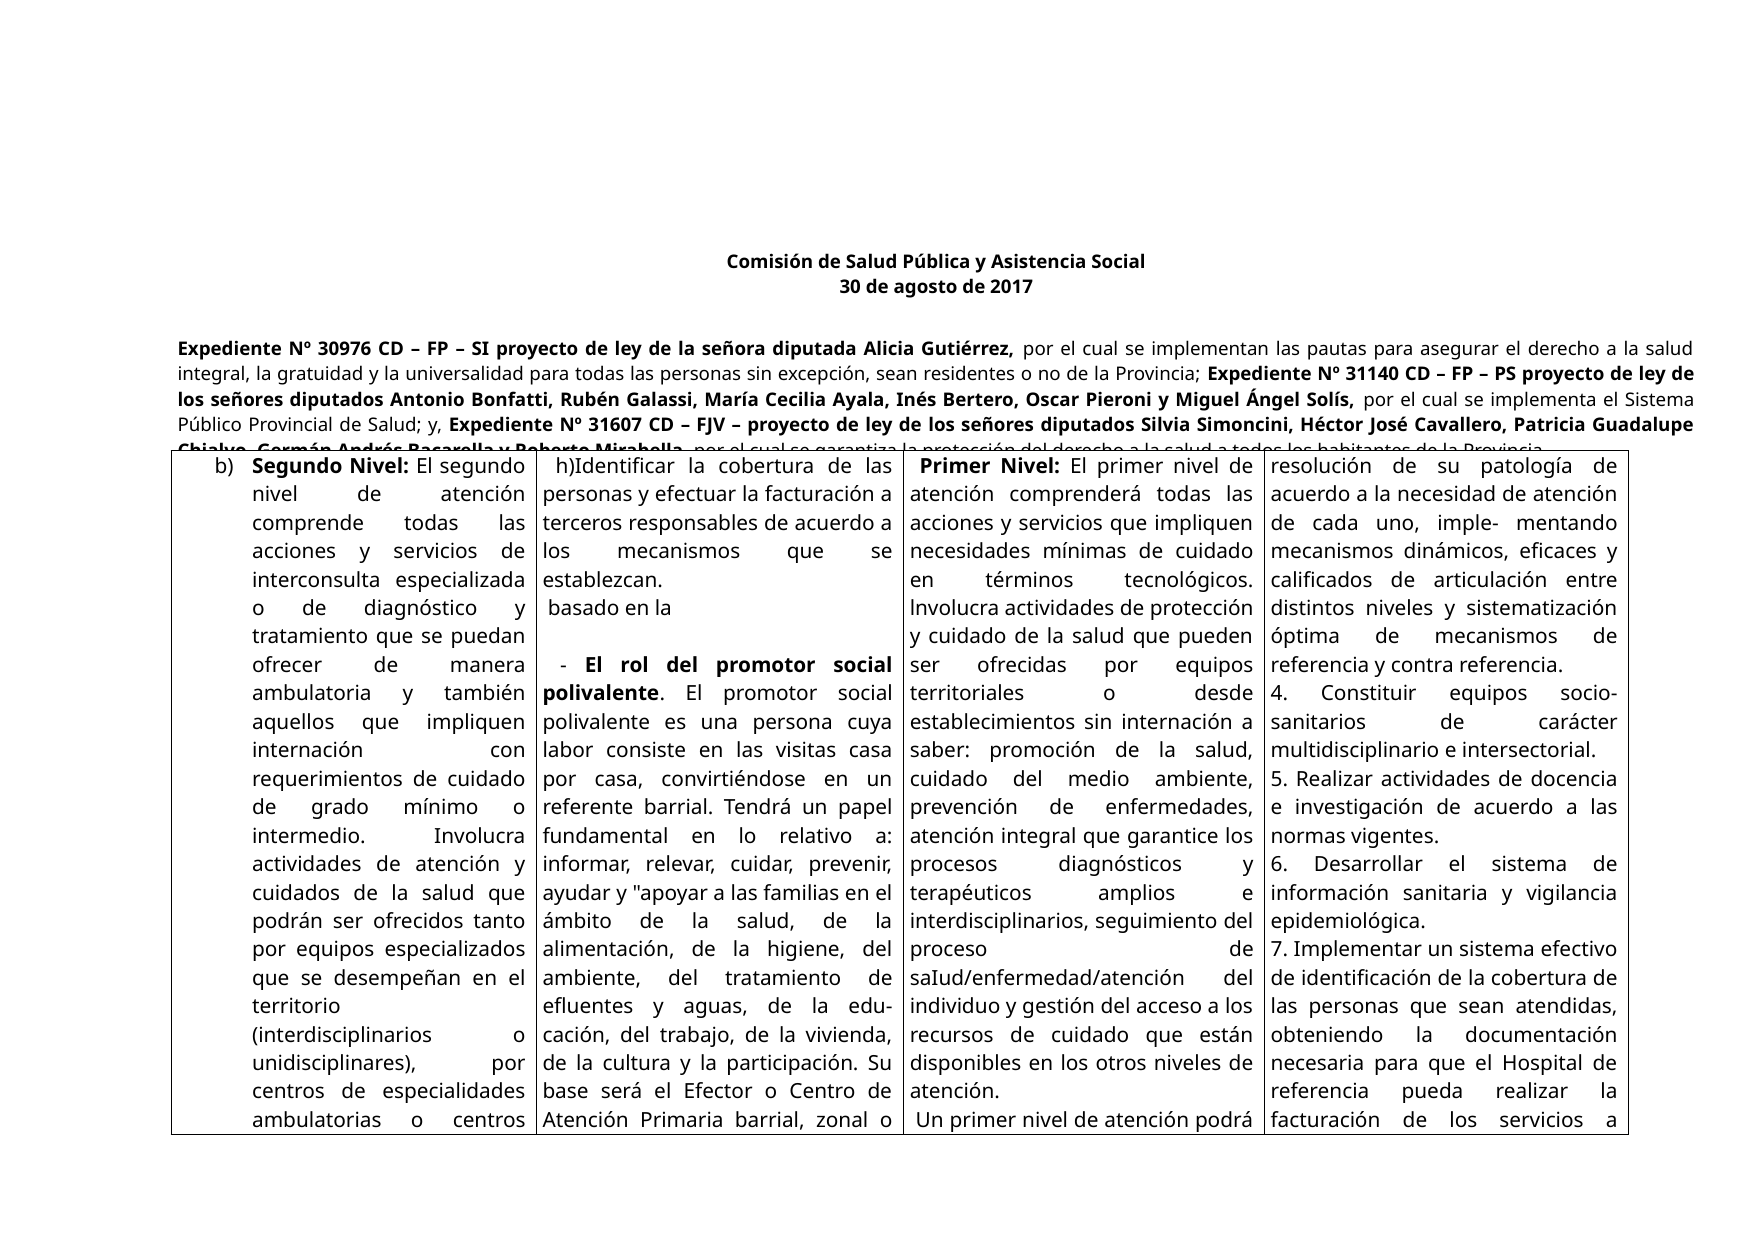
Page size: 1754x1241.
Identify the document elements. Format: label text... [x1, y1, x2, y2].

table_cell TÍTULO V- Subsector Estatal y Niveles del Sistema de Salud Público Provincial Art.38.- El Subsector Estatal de Salud tiene como prioridad el fortalecimiento y desarrollo de la estrategia de la Atención Primaria de la Salud. A tales efectos se conformarán equipos socio-sanitarios y redes territoriales por niveles de atención, jerarquizando el primer nivel y efectivizando la descentralización operativa de los servicios sanitarios como modelo de gestión. Art. 39.- El primer nivel de atención médica está constituido por el conjunto de acciones y servicios de carácter ambulatorio, para la promoción, prevención, diagnóstico, tratamiento y rehabilitación de la salud. Las especialidades médicas básicas como medicina familiar, toco-ginecología y pediatría, odontología, servicio social, psicología, enfermería, promotor de salud y otras disciplinas que se consideren de acuerdo a la situación social, sanitaria y de accesibilidad, conformarán los equipos socio-sanitarios creados en la presente ley. A tales efectos, debe priorizarse el fortalecimiento de los Centros de Salud como efectores fundamentales del Subsector Estatal. Art. 40.- Son objetivos del Primer Nivel de Atención: 1. Conformar la primera alternativa de atención para los pacientes ambulatorios y convertirse en el primer nivel de seguimiento de los mismos y asegurar la participación comunitaria en las tareas de promoción y protección de la salud y prevención de enfermedades. 2. Concretar acciones permanentes de promoción, prevención, atención ambulatoria, internación domiciliaria y toda otra tarea relacionada con el primer nivel y de acuerdo a la capacidad de resolución que cada efector tenga asignada. 3. Posibilitar a todas las personas el acceso a la capacidad de resolución de su patología de acuerdo a la necesidad de atención de cada uno, imple- mentando mecanismos dinámicos, eficaces y calificados de articulación entre distintos niveles y sistematización óptima de mecanismos de referencia y contra referencia. 4. Constituir equipos socio-sanitarios de carácter multidisciplinario e intersectorial. 5. Realizar actividades de docencia e investigación de acuerdo a las normas vigentes. 6. Desarrollar el sistema de información sanitaria y vigilancia epidemiológica. 7. Implementar un sistema efectivo de identificación de la cobertura de las personas que sean atendidas, obteniendo la documentación necesaria para que el Hospital de referencia pueda realizar la facturación de los servicios a terceros o se remita a la autoridad nacional según los requerimientos de los programas implementados. 8. Elaborar y remitir en tiempo y forma a la Dirección del Área Sanitaria correspondiente o al efector de referencia, según corresponda, el programa anual de gastos y recursos, de acuerdo a la planificación sobre metas y objetivos, que incluyan población a cargo. Art. 41.- El segundo nivel de atención estará constituido por todas las prestaciones que impliquen atención especializada ambulatoria o que requieran internación de riesgo mínimo o intermedio. Art. 42.- Es objetivo del segundo nivel de atención: 1. Configurar la referencia inmediata del primer nivel de atención. 2. Brindar los servicios de atención de baja y mediana complejidad, de diagnóstico y tratamiento eficaz y oportuno, de rehabilitación y toda otra acción relacionada con este nivel y a la capacidad de resolución que cada efector tenga asignada de acuerdo a la situación poblacional y accesibilidad. 3. Constituir equipos socio-sanitarios de carácter multidisciplinario de acuerdo a los requerimientos del 2° nivel. 4.Planificar, coordinar y realizar prácticas de internación domiciliaria, cirugía no invasiva ambulatoria, hospital de día y toda otra modalidad que posibilite disminuir el tiempo de internación de los pacientes en el transcurso del proceso salud-enfermedad-atención. 5. Implementar los mecanismos de referencia y contrarreferencia y toda otra tarea relacionada con este nivel y la capacidad de resolución que cada efector tenga asignada. 6. Realizar actividades de docencia e investigación de acuerdo a las normas vigentes. 7.Elaborar y remitir los datos como parte del sistema de información sanitaria y vigilancia epidemiológica. 8. Implementar un sistema efectivo de identificación de la cobertura de las personas que sean atendidas, realizando la facturación de los servicios a terceros. 9. Elaborar y remitir en tiempo y forma a la Dirección del Área Sanitaria correspondiente el programa anual de gastos y recursos, de acuerdo a la planificación sobre metas y objetivos, acorde al crecimiento poblacional y niveles de complejidad de atención. Art. 43.- El tercer nivel de atención está constituido por todas las acciones y servicios de alta complejidad médica y tecnológica, que constituyen el último escalón de la red de prestaciones médicas. A tales efectos, la autoridad de aplicación debe fortalecer, desarrollar y equipar con la mejor tecnología requerida a los hospitales de referencia de cada Área Sanitaria en todo el territorio provincial. Art. 44.- Al Tercer nivel de atención compete: 1. Resolver las necesidades de alta complejidad, mediante la conformación de equipos socio-sanitarios multidisciplinarios que incluyan todas las especialidades que requiere el proceso salud-enfermedad-atención en este nivel. 2. Resolver la demanda de alimentos, medicamentos, prótesis, ortesis y todo otro insumo necesario para la resolución de los problemas de salud que atiende por su complejidad. 3. Elaborar y remitir los datos como parte del sistema de información sanitaria y vigilancia epidemiológica. 4. Implementar un sistema efectivo de identificación de la cobertura de las personas que sean atendidas, realizando la facturación de los servicios a terceros y enviando los datos requeridos por los programas nacionales. 5. Elaborar y elevar en tiempo y forma a la autoridad de aplicación el programa anual de gastos y recursos, de acuerdo a la planificación sobre metas y objetivos, acorde al crecimiento poblacional y los niveles de complejidad de atención. 6. Realizar actividades de docencia e investigación de acuerdo a las normas vigentes y las que se instituirán, propiciará la conformación de comités raras, Bioseguridad y Seguridad Laboral, y toda otra actividad que impliquen mejorar la calidad y expectativa de vida de las personas y brindar cada vez mejores alternativas de atención a las mismas, sobre las bases de las normas vigentes de Garantía de Calidad de los Servicios de Salud. [1265, 451, 1628, 1133]
